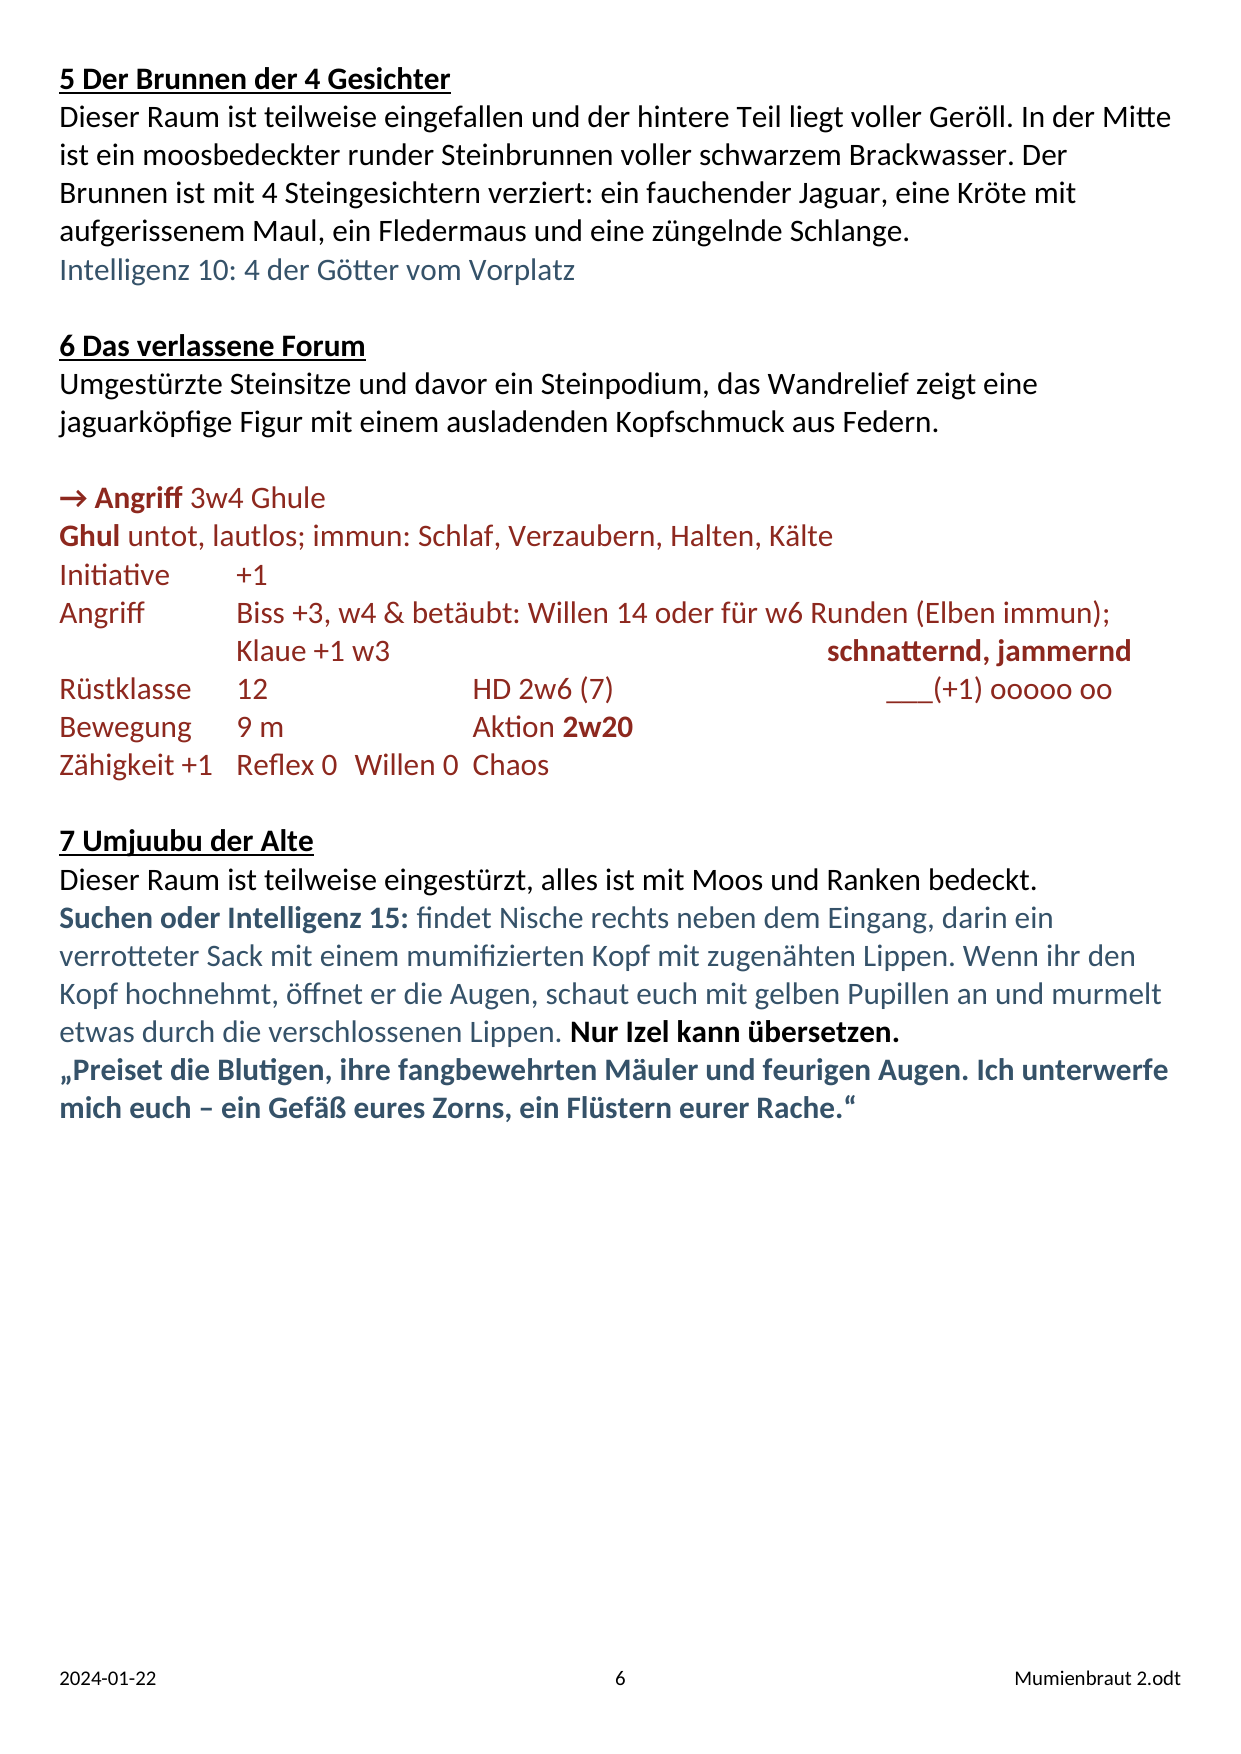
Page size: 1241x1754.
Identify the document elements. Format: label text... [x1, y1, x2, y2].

text Intelligenz 10: 4 der Götter vom Vorplatz [59, 250, 1181, 288]
text Suchen oder Intelligenz 15: findet Nische rechts neben dem Eingang, darin ein verrotteter Sack mit einem mumifizierten Kopf mit zugenähten Lippen. Wenn ihr den Kopf hochnehmt, öffnet er die Augen, schaut euch mit gelben Pupillen an und murmelt etwas durch die verschlossenen Lippen. Nur Izel kann übersetzen. [59, 898, 1181, 1050]
text 6 Das verlassene Forum [59, 326, 1181, 364]
text → Angriff 3w4 Ghule [59, 478, 1181, 517]
text Bewegung 9 m Aktion 2w20 [59, 707, 1181, 745]
text Klaue +1 w3 schnatternd, jammernd [59, 631, 1181, 669]
text Dieser Raum ist teilweise eingefallen und der hintere Teil liegt voller Geröll. In der Mitte ist ein moosbedeckter runder Steinbrunnen voller schwarzem Brackwasser. Der Brunnen ist mit 4 Steingesichtern verziert: ein fauchender Jaguar, eine Kröte mit aufgerissenem Maul, ein Fledermaus und eine züngelnde Schlange. [59, 97, 1181, 250]
text Dieser Raum ist teilweise eingestürzt, alles ist mit Moos und Ranken bedeckt. [59, 860, 1181, 898]
text Zähigkeit +1 Reflex 0 Willen 0 Chaos [59, 745, 1181, 783]
text Ghul untot, lautlos; immun: Schlaf, Verzaubern, Halten, Kälte [59, 517, 1181, 555]
text 7 Umjuubu der Alte [59, 822, 1181, 860]
text Angriff Biss +3, w4 & betäubt: Willen 14 oder für w6 Runden (Elben immun); [59, 593, 1181, 631]
text 5 Der Brunnen der 4 Gesichter [59, 59, 1181, 97]
text „Preiset die Blutigen, ihre fangbewehrten Mäuler und feurigen Augen. Ich unterwerfe mich euch – ein Gefäß eures Zorns, ein Flüstern eurer Rache.“ [59, 1050, 1181, 1127]
text Rüstklasse 12 HD 2w6 (7) ___(+1) ooooo oo [59, 669, 1181, 707]
text Umgestürzte Steinsitze und davor ein Steinpodium, das Wandrelief zeigt eine jaguarköpfige Figur mit einem ausladenden Kopfschmuck aus Federn. [59, 364, 1181, 440]
text Initiative +1 [59, 555, 1181, 593]
